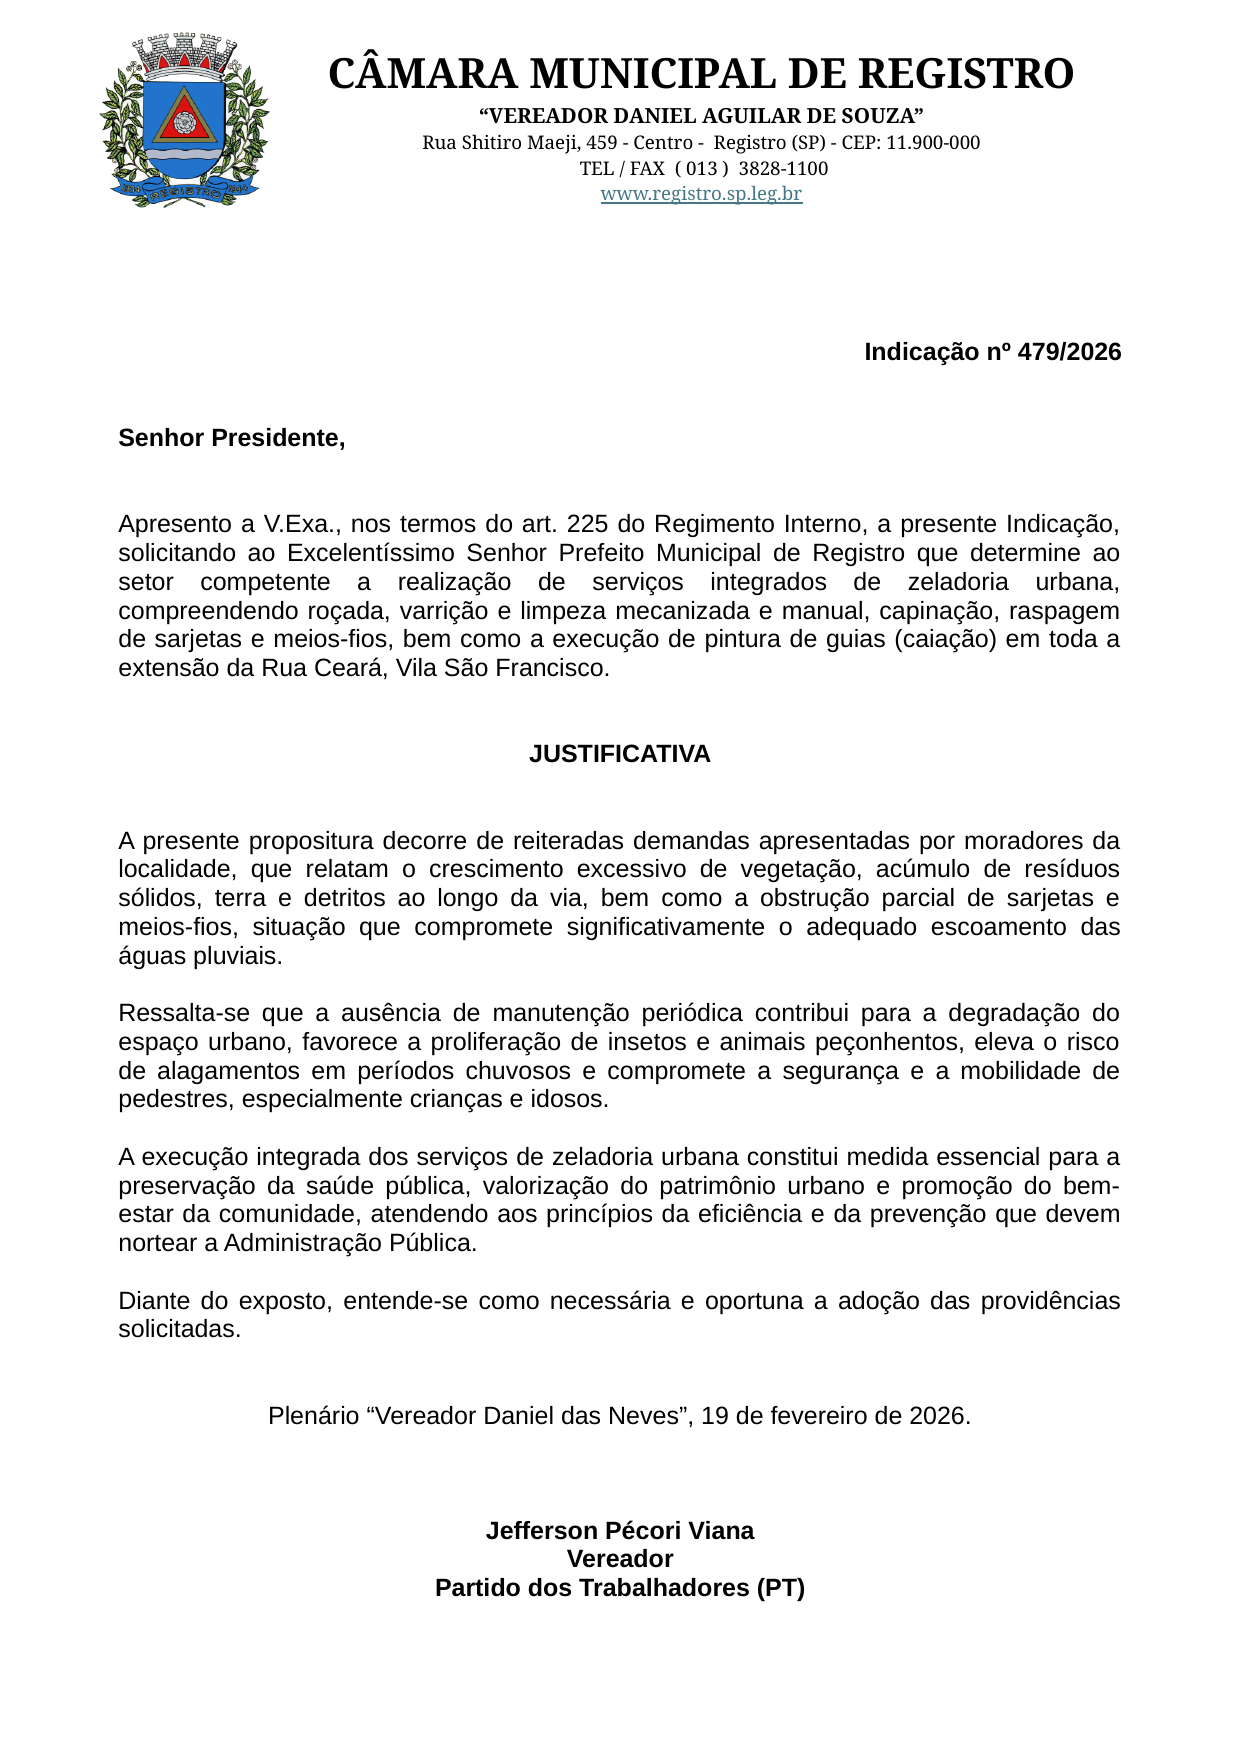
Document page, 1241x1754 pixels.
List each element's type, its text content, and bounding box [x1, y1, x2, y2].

text Diante do exposto, entende-se como necessária e oportuna a adoção das providências solicitadas. [118, 1286, 1122, 1343]
text Partido dos Trabalhadores (PT) [118, 1573, 1122, 1602]
text Apresento a V.Exa., nos termos do art. 225 do Regimento Interno, a presente Indicação, solicitando ao Excelentíssimo Senhor Prefeito Municipal de Registro que determine ao setor competente a realização de serviços integrados de zeladoria urbana, compreendendo roçada, varrição e limpeza mecanizada e manual, capinação, raspagem de sarjetas e meios-fios, bem como a execução de pintura de guias (caiação) em toda a extensão da Rua Ceará, Vila São Francisco. [118, 509, 1122, 682]
text Indicação nº 479/2026 [118, 337, 1122, 366]
text JUSTIFICATIVA [118, 739, 1122, 768]
text Jefferson Pécori Viana [118, 1516, 1122, 1544]
text A presente propositura decorre de reiteradas demandas apresentadas por moradores da localidade, que relatam o crescimento excessivo de vegetação, acúmulo de resíduos sólidos, terra e detritos ao longo da via, bem como a obstrução parcial de sarjetas e meios-fios, situação que compromete significativamente o adequado escoamento das águas pluviais. [118, 826, 1122, 969]
text Plenário “Vereador Daniel das Neves”, 19 de fevereiro de 2026. [118, 1401, 1122, 1429]
text Vereador [118, 1544, 1122, 1573]
text Ressalta-se que a ausência de manutenção periódica contribui para a degradação do espaço urbano, favorece a proliferação de insetos e animais peçonhentos, eleva o risco de alagamentos em períodos chuvosos e compromete a segurança e a mobilidade de pedestres, especialmente crianças e idosos. [118, 998, 1122, 1113]
text A execução integrada dos serviços de zeladoria urbana constitui medida essencial para a preservação da saúde pública, valorização do patrimônio urbano e promoção do bem-estar da comunidade, atendendo aos princípios da eficiência e da prevenção que devem nortear a Administração Pública. [118, 1142, 1122, 1257]
picture [95, 26, 274, 213]
text Senhor Presidente, [118, 423, 1122, 452]
